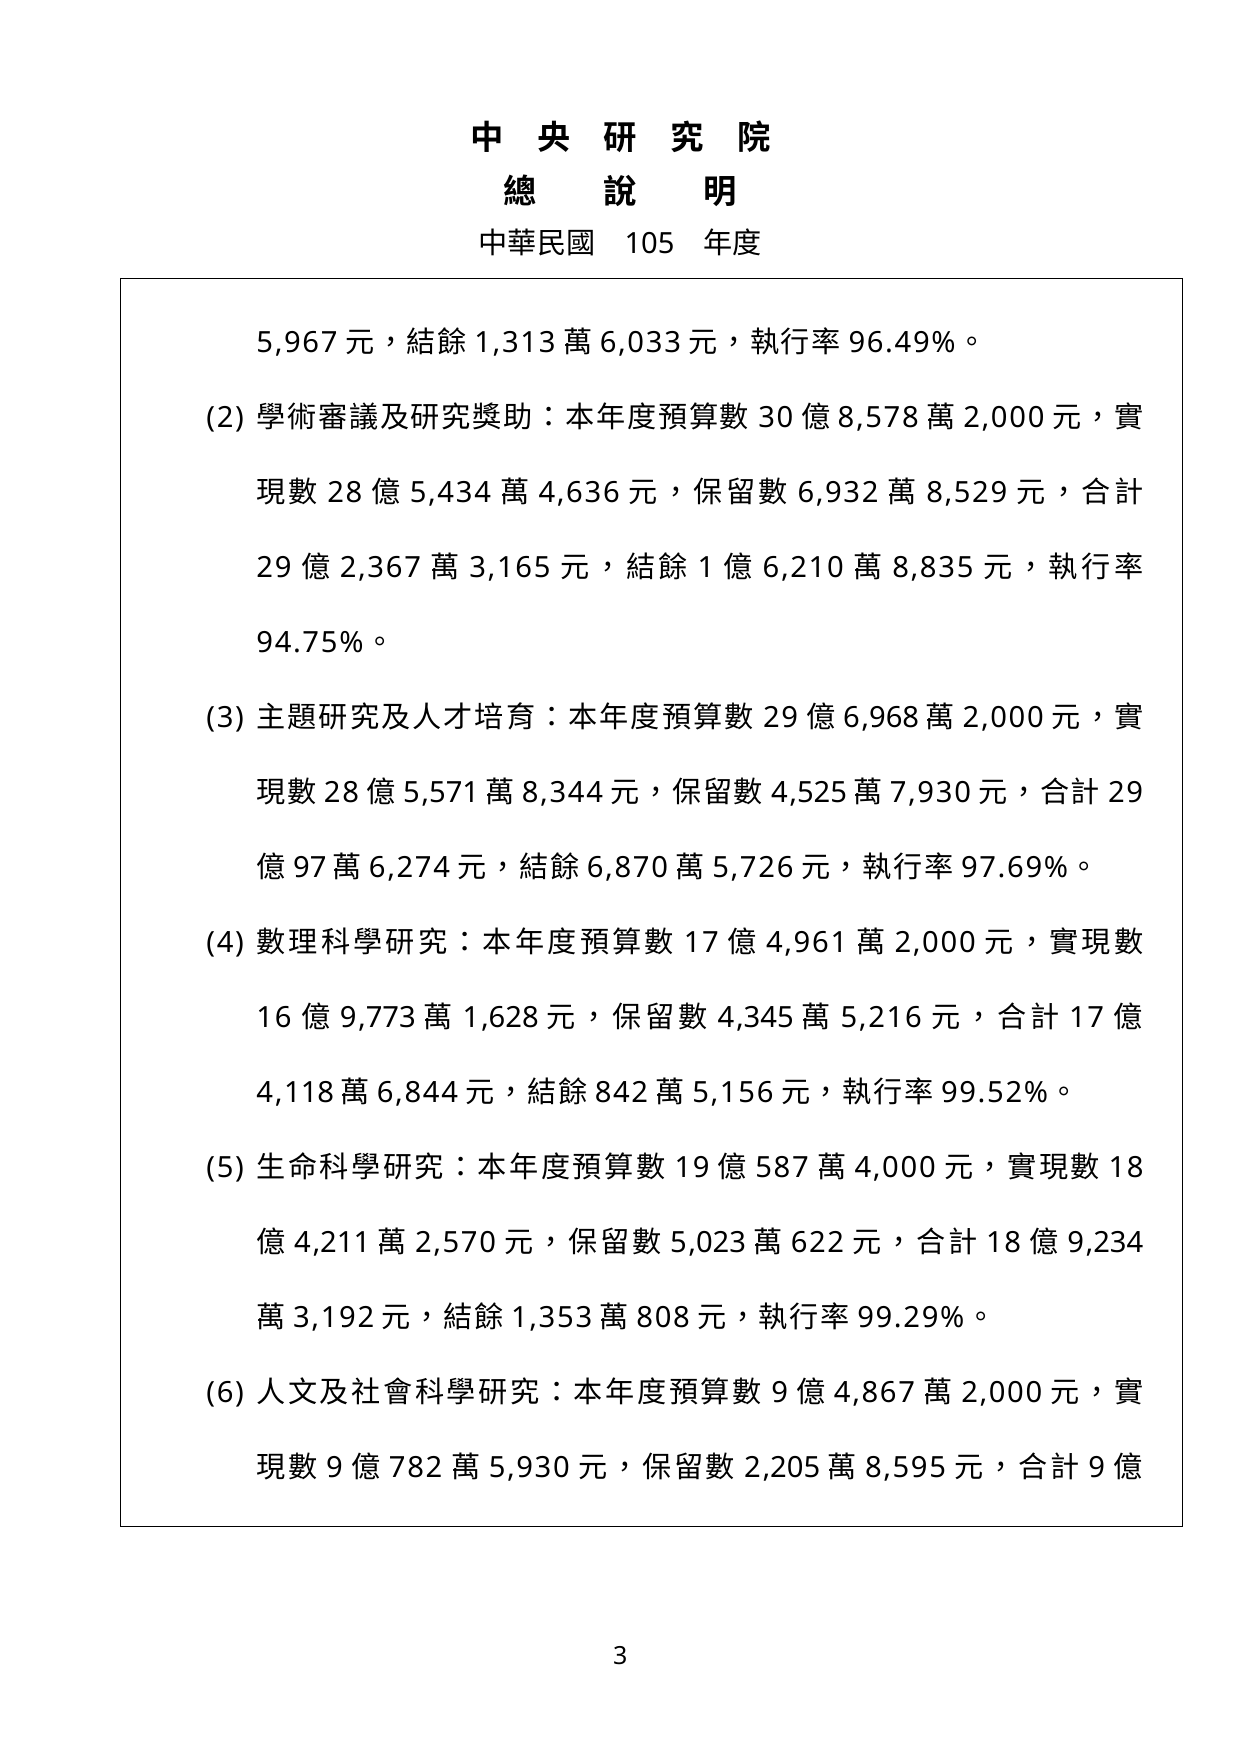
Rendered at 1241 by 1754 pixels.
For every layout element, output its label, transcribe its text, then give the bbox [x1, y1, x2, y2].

table_header 壹、財務報告之簡述 一、歲入、歲出及預算執行結果: (一)歲入部分： 本年度預算數1億2,729萬3,000元，實收數1億7,041萬3,359元，超收4,312萬359元，執行率133.87%，茲分析如次： 一般賠償收入：預算數500萬元，實收數2,635萬1,127元，超收2,135萬1,127元，執行率527.02%，超收係廠商逾期交貨罰款及没收押標金、違約金等收入高於預估數。 場地設施使用費：預算數700萬元，實收數1,477萬7,076元，超收777萬7,076元，執行率211.10%，超收係因公共儀器設施使用收入超過預估數。 利息收入：本年度未編列預算數，實收數836元，係本院各所薪資劃撥帳戶利息收入及學術發展捐助款336專戶存款利息收入。 租金收入：預算數143萬8,000元，實收數222萬6,094元，超收78萬8,094元，執行率154.80%，超收係行動電話基地台租金及福利社場地租金等收入超過預估數。 廢舊物資售價：預算數300萬元，實收數84萬8,408元，短收215萬1,592元，執行率28.28%，短收係因廢舊物品出售收入低於預估數。 收回以前年度歲出：預算數250萬元，實收數231萬3,248元，短收18萬6,752元，執行率92.53%，短收係收回以前年度員工薪資、專利申請費等收入低於預估數。 其他雜項收入：預算數1億835萬5,000元，實收數1億2,389萬6,570元，超收1,554萬1,570元，執行率114.34%，超收係出售書刊收入、影印費及員工宿舍費等收入超過預估數。 (二)歲出部分： 本年度預算數153億9,006萬7,000元，實現數146億3,027萬3,255元，保留數4億6,690萬5,712元，合計150億9,717萬8,967元，結餘2億9,288萬8,033元，主要係人員異動未及進用、採購賸餘款、獎助學金核撥較少及撙節支出所致，執行率98.10%，茲分析如次： 一般行政：本年度預算數3億7,475萬2,000元，實現數3億5,856萬6,267元，保留數304萬9,700元，合計3億6,161萬5,967元，結餘1,313萬6,033元，執行率96.49%。 學術審議及研究獎助：本年度預算數30億8,578萬2,000元，實現數28億5,434萬4,636元，保留數6,932萬8,529元，合計29億2,367萬3,165元，結餘1億6,210萬8,835元，執行率94.75%。 主題研究及人才培育：本年度預算數29億6,968萬2,000元，實現數28億5,571萬8,344元，保留數4,525萬7,930元，合計29億97萬6,274元，結餘6,870萬5,726元，執行率97.69%。 數理科學研究：本年度預算數17億4,961萬2,000元，實現數16億9,773萬1,628元，保留數4,345萬5,216元，合計17億4,118萬6,844元，結餘842萬5,156元，執行率99.52%。 生命科學研究：本年度預算數19億587萬4,000元，實現數18億4,211萬2,570元，保留數5,023萬622元，合計18億9,234萬3,192元，結餘1,353萬808元，執行率99.29%。 人文及社會科學研究：本年度預算數9億4,867萬2,000元，實現數9億782萬5,930元，保留數2,205萬8,595元，合計9億2,988萬4,525元，結餘1,878萬7,475元，執行率98.02%。 國家生技研究園區：本年度預算數39億9,511萬4,000元，全數實現，執行率100%。 土地購置：本年度預算數8,800萬元，全數實現，執行率100%。 營建工程：本年度預算數2億6,396萬元，實現數3,043萬4,880元，保留數2億3,352萬5,120元，合計2億6,396萬元，全數實現，執行率100%。 交通及運輸設備: 本年度預算數42萬5,000元，全數實現，執行率100%。 第一預備金：本年度預算數819萬4,000元，未動支。 統籌科目部分： 本項包括公教人員婚喪生育及子女教育補助與公務人員退休撫卹給付等2項，全年度預算數6,937萬1,838元(含動支第二預備金94萬8,030元)，全數實現，執行率100%。 以前年度保留款轉入數(保留數)30億3,076萬5,307元，實現數12億8,789萬9,211元，註銷或減免數578萬8,514元，餘17億3,707萬7,582元轉入106年度繼續執行，茲分析如次： 101年度營建工程保留轉入數(保留數)1億8,662萬9,717元，實現數1億1,406萬2,250元，餘7,256萬7,467元，轉入106年度繼續執行。 102年度轉入數8,267萬6,248元，實現數5,506萬9,393元，註銷或減免數81萬1,997元，餘2,679萬4,858元轉入106年度繼續執行。 主題研究與人才培育：保留款轉入數(保留數)2,231萬7,834元，實現數2,150萬5,837元，註銷或減免數81萬1,997元，執行完畢。 營建工程：保留款轉入數(保留數)6,035萬8,414元，實現數3,356萬3,556元，餘2,679萬4,858元轉入106年度繼續執行。 103年度轉入數22億6,467萬8,534元，實現數6億9,249萬7,430元，註銷或減免數280萬9,720元，餘15億6,937萬1,384元轉入106年度繼續執行。 一般行政：保留款轉入數(保留數)1,709萬元，實現數705萬6,780元，註銷或減免數273萬9,720元，餘729萬3,500元轉入106年度繼續執行。 學術審議及研究獎助：保留款轉入數(保留數)732萬6,006元，實現數662萬6,006元，註銷或減免數7萬元，餘63萬元轉入106年度繼續執行。 數理科學研究：保留款轉入數(保留數)7,381萬5,675元，實現數5,533萬6,328元，餘1,847萬9,347元轉入106年度繼續執行。 國家生技研究園區：保留款轉入數(保留數) 20億6,183萬9,160元，實現數5億5,135萬5,026元，餘15億1,048萬4,134元轉入106年度繼續執行。 營建工程：保留款轉入數(保留數)1億460萬7,693元，實現數7,212萬3,290元，餘3,248萬4,403元轉入106年度繼續執行。 104年度轉入數4億9,678萬808元，實現數4億2,627萬138元，註銷或減免數216萬6,797元，餘6,834萬3,873元轉入106年度繼續執行。 一般行政：保留款轉入數(保留數)1,089萬7,622元，實現數1,058萬9,622元，餘30萬8,000元轉入106年度繼續執行。 學術審議及研究獎助：保留款轉入數(保留數)8,633萬7,077元，實現數5,751萬2,041元，註銷或減免數113萬5,379元，餘2,768萬9,657元轉入106年度繼續執行。 主題研究與人才培育：保留款轉入數(保留數)6,834萬2,710元，實現數6,516萬9,149元，註銷或減免數10元，餘317萬3,551元轉入106年度繼續執行。 數理科學研究：保留款轉入數(保留數)5,338萬5,283元，實現數5,303萬3,052元，註銷或減免數35萬2,231元，執行完畢。 生命科學研究：保留款轉入數(保留數)3,661萬2,400元，實現數3,581萬400元，註銷或減免數2,000元，餘80萬元轉入106年度繼續執行。 人文科學研究：保留款轉入數(保留數)1,307萬2,774元，實現數1,239萬5,597元，註銷或減免數67萬7,177元，執行完畢。 營建工程：保留款轉入數(保留數)2億2,813萬2,942元，實現數1億9,176萬277元，餘3,637萬2,665元轉入106年度繼續執行。 二、平衡表、資本資產表及長期負債表簡述 (一)平衡表部分，資產總額為12億2,897萬2,860元，負債總額為19億7,424萬5,029元，資產減除負債後之淨資產為-7億4,527萬2,169元，其相關科目說明如下： 資產科目 專戶存款2億3,716萬7,447元，主要係代收、保管、存入保證金等款項存放於金融機構專戶等。 預付款9億8,594萬9,764元，主要係本年度或以前年度因工程款尚在執行中、各類期刊尚未到期及外購儀器因屬高精密，測試需時較久，致未能結案之款項。 存出保證金585萬5,649元，主要係提出作保證用之郵政信箱押金及光纖網路押金等款項。 負債科目 其他應付款17億3,707萬7,582元，主要係以前年度歲出應付未付或已發生契約責任，轉入下年度繼續處理之款項。 存入保證金1億2,443萬6,910元，主要係收到外界提供作保證用之履約及保固保證金等款項。 應付代收款3,907萬6,159元，主要係受他機關委託代辦相關案件所收款項；代收代付員工各項保險費用等自付款。 應付保管款7,365萬4,378元，主要係代為保管政務及約聘(僱)人員公自提離職儲金等款項。 淨資產科目：資產負債淨額-7億4,527萬2,169元，為前述資產減除負債後之餘額。 (二)資本資產表部分，資本資產總額為616億8,462萬5,639元，包括土地、房屋建築及設備、機械及設備、交通及運輸設備、雜項設備、收藏品及傳承資產及購建中等固定資產614億2,444萬4,872元；權利、電腦軟體等無形資產2億6,018萬767元。 (三)長期負債表部分：本院無舉借長期負債。 貳、財務狀況之分析 一、平衡表、資本資產表及長期負債表科目本年度較上年度金額變動情形 (一)平衡表部分 單位：新臺幣元 上表科目金額變動差異達20％以上之說明： 預付款：主要係本年度或以前年度因工程款尚在執行中、各類期刊尚未到期及外購儀器因屬高精密，測試需時較久，致未能結案之情形較去年減少所致。 其他應付款:主要係積極執行以前年度歲出應付未付或已發生契約責任之保留案所致。 預收款:主要係車輛通行費等預收款較去年減少所致。 應付代收款:主要係受他機關委託代辦相關案件所收款項陸續結案及代收代付員工各項保險費用等自付款較去年減少所致。 資產負債淨額:主要係為前述資產減除負債後之餘額較去年增加所致。 (二)資本資產表部分 單位：新臺幣元 上表科目金額變動差異達20％以上之說明： 機械設備：主要係機械設備本年度一次性提列折舊所致。 交通及運輸設備：主要係交通及運輸設備本年度一次性提列折舊所致。 雜項設備: 主要係雜項設備較去年減少及本年度一次性提列折舊所致。 購建中固定資產：主要係未完工程案較去年增加所致。 (三)長期負債: 本院無舉借長期負債。 參、重要施政計畫執行成果之說明： 本院目前共有24個研究所及7個研究中心，分為數理科學、生命科學、人文及社會科學三大領域。現有人力包括研究人員892名、研究技術人員93名、博士後研究人員1,103名、行政技術人員266名、約聘僱研究助理3,425名，及獎助學生2,013名，總數為7,792名。 本院在全院同仁潛心研究下，生物科技、醣化學、結構生物學及史學研究等領域，已有領先國際的成績，其他如物理科學及社會科學等，亦具有相當貢獻。同時亦積極推動跨國學術合作，例如與美國癌症研究所（NCI）簽署備忘錄，加入美國「癌症登月計畫APOLLO」；與歐洲、北美、東亞聯合興建ALMA陣列，係有史以來最大的地面望遠鏡；與南韓、日本、中國大陸共同創立「東亞社會調查（EASS）」，以「家庭」為調查主題進行問卷與收集資料的跨國合作計畫等。透過與各國最高層級科學院的全方位合作，與國內大學共同努力，推展我國與國際科學界的深度交流，引領我國學術發展與方向。 在人才培育方面，本院14年來已與國內10所研究型大學合作設立「國際研究生學程（TIGP）」，提供全英文的教學研究環境與行政服務。目前計有 12 項跨領域博士班學程，共有537名在學生，分屬44個國家，其中外籍學生有337名。此外，自97年起與各大學合辦博士班學程，以具有前瞻性與競爭力的跨領域研究為主題，目前已設立7個學位學程，共有185名博士生在學就讀。 在學術回饋社會方面，本院積極「化研為用」，發展更多具有深度且根本性可改變的基礎研究，並與社會結合，以促進世界及人類永續發展。本院育成中心迄今共培育了14家廠商，進駐廠商與本院科技移轉（84件）及合作開發（27件）共計111件，產品開發包括正在開發中及臨床試驗中產品61項，31項產品已在市場上銷售，募集資金已達新臺幣302億元以上。 本院除從事基礎研究，也結合時代需求，建立傳遞知識的管道，將學術研究成果實際回饋社會，使社會大眾瞭解基礎研究的價值。本院定期舉辦科普演講或知識饗宴，另外自87年開始舉辦「院區開放參觀活動」以來，每年都受到熱烈迴響。105年10月29日院區開放參觀，全院共有近300場科普活動，全國高中（職）以上學校計有64個團體，總參觀數約為129,978人次。 以上為本年度施政工作概況，茲就各計畫執行情形分項說明如後： [121, 279, 1182, 1526]
